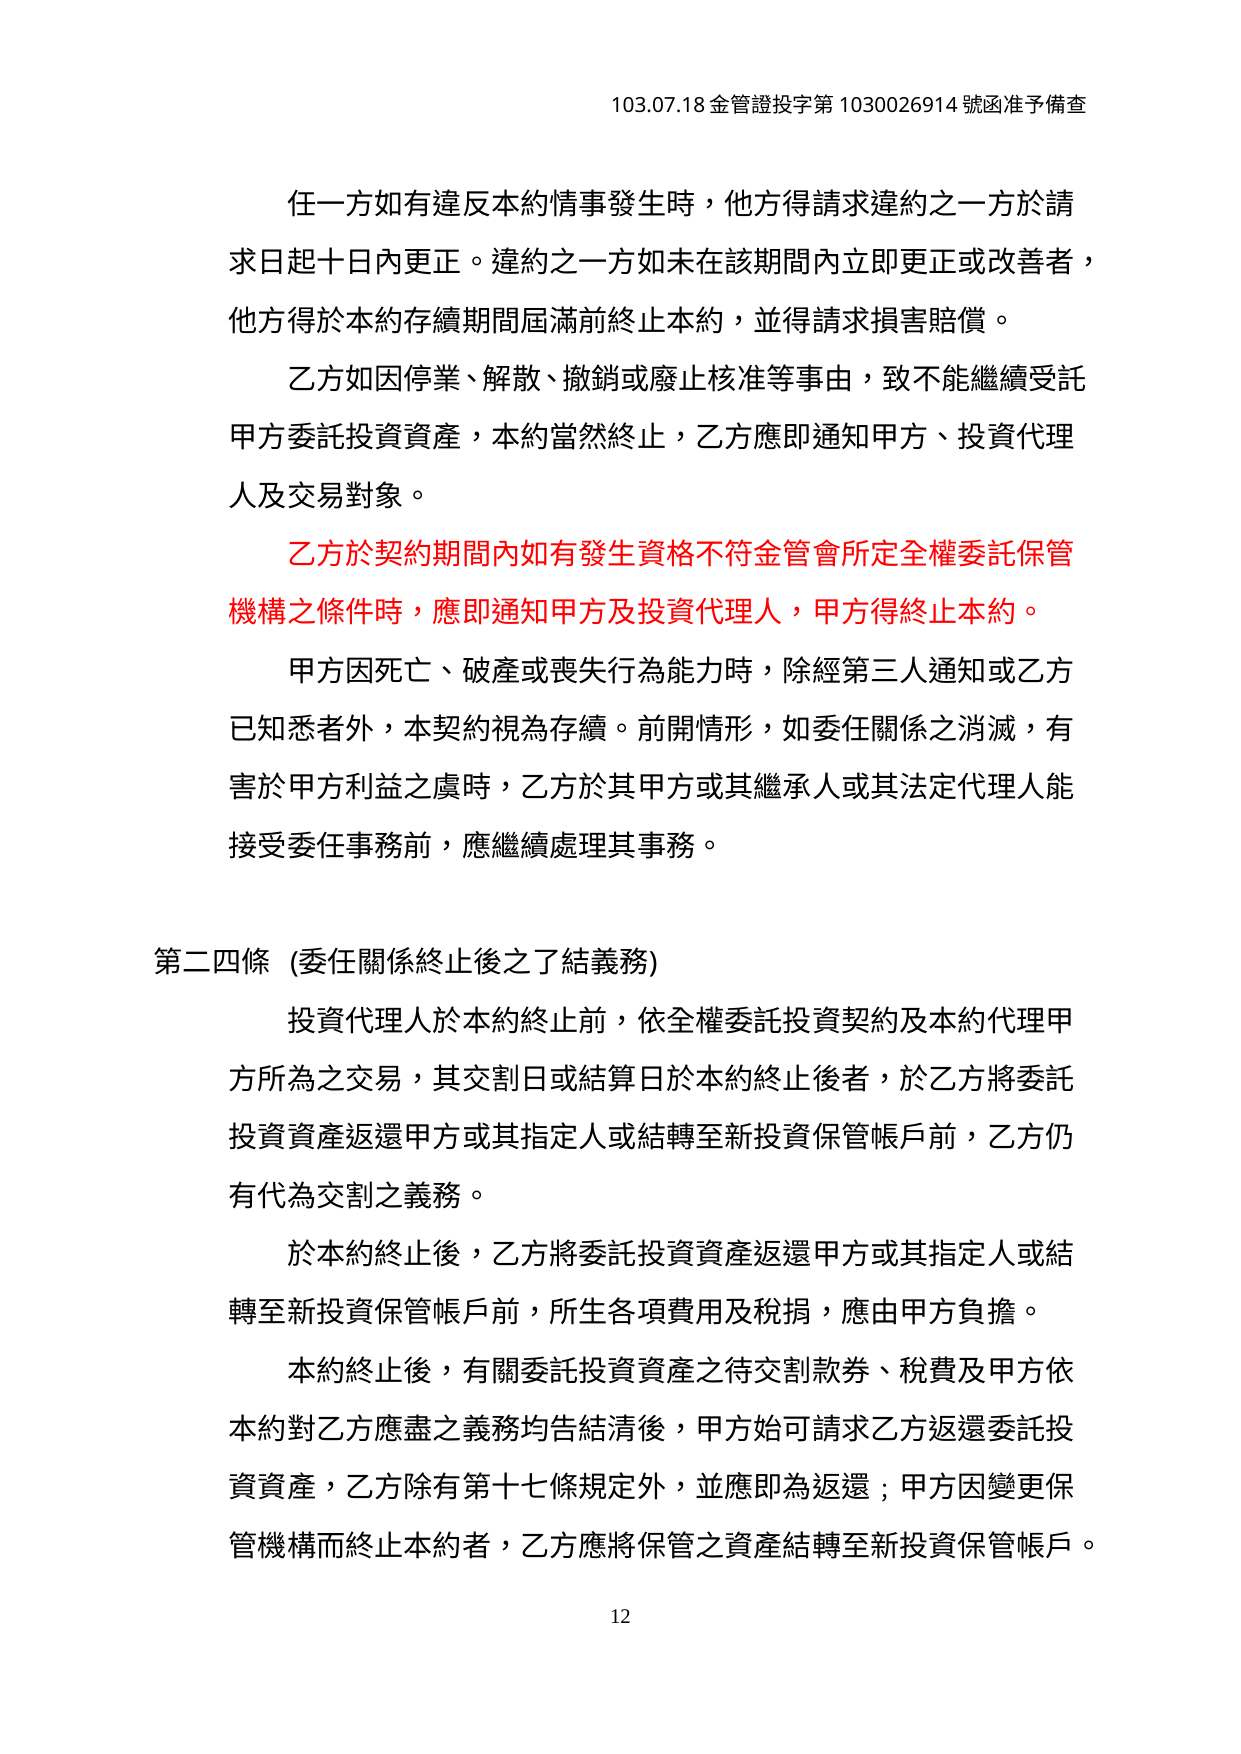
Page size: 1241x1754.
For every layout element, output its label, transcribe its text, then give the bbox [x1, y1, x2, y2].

text 本約終止後，有關委託投資資產之待交割款券、稅費及甲方依本約對乙方應盡之義務均告結清後，甲方始可請求乙方返還委託投資資產，乙方除有第十七條規定外，並應即為返還﹔甲方因變更保管機構而終止本約者，乙方應將保管之資產結轉至新投資保管帳戶。 [228, 1331, 1087, 1564]
text 投資代理人於本約終止前，依全權委託投資契約及本約代理甲方所為之交易，其交割日或結算日於本約終止後者，於乙方將委託投資資產返還甲方或其指定人或結轉至新投資保管帳戶前，乙方仍有代為交割之義務。 [228, 981, 1087, 1214]
text 甲方因死亡、破產或喪失行為能力時，除經第三人通知或乙方已知悉者外，本契約視為存續。前開情形，如委任關係之消滅，有害於甲方利益之虞時，乙方於其甲方或其繼承人或其法定代理人能接受委任事務前，應繼續處理其事務。 [228, 631, 1087, 864]
text 第二四條 (委任關係終止後之了結義務) [153, 923, 1087, 981]
text 任一方如有違反本約情事發生時，他方得請求違約之一方於請求日起十日內更正。違約之一方如未在該期間內立即更正或改善者，他方得於本約存續期間屆滿前終止本約，並得請求損害賠償。 [228, 164, 1087, 339]
text 於本約終止後，乙方將委託投資資產返還甲方或其指定人或結轉至新投資保管帳戶前，所生各項費用及稅捐，應由甲方負擔。 [228, 1214, 1087, 1331]
text 乙方如因停業、解散、撤銷或廢止核准等事由，致不能繼續受託甲方委託投資資產，本約當然終止，乙方應即通知甲方、投資代理人及交易對象。 [228, 339, 1087, 514]
text 乙方於契約期間內如有發生資格不符金管會所定全權委託保管機構之條件時，應即通知甲方及投資代理人，甲方得終止本約。 [228, 514, 1087, 631]
